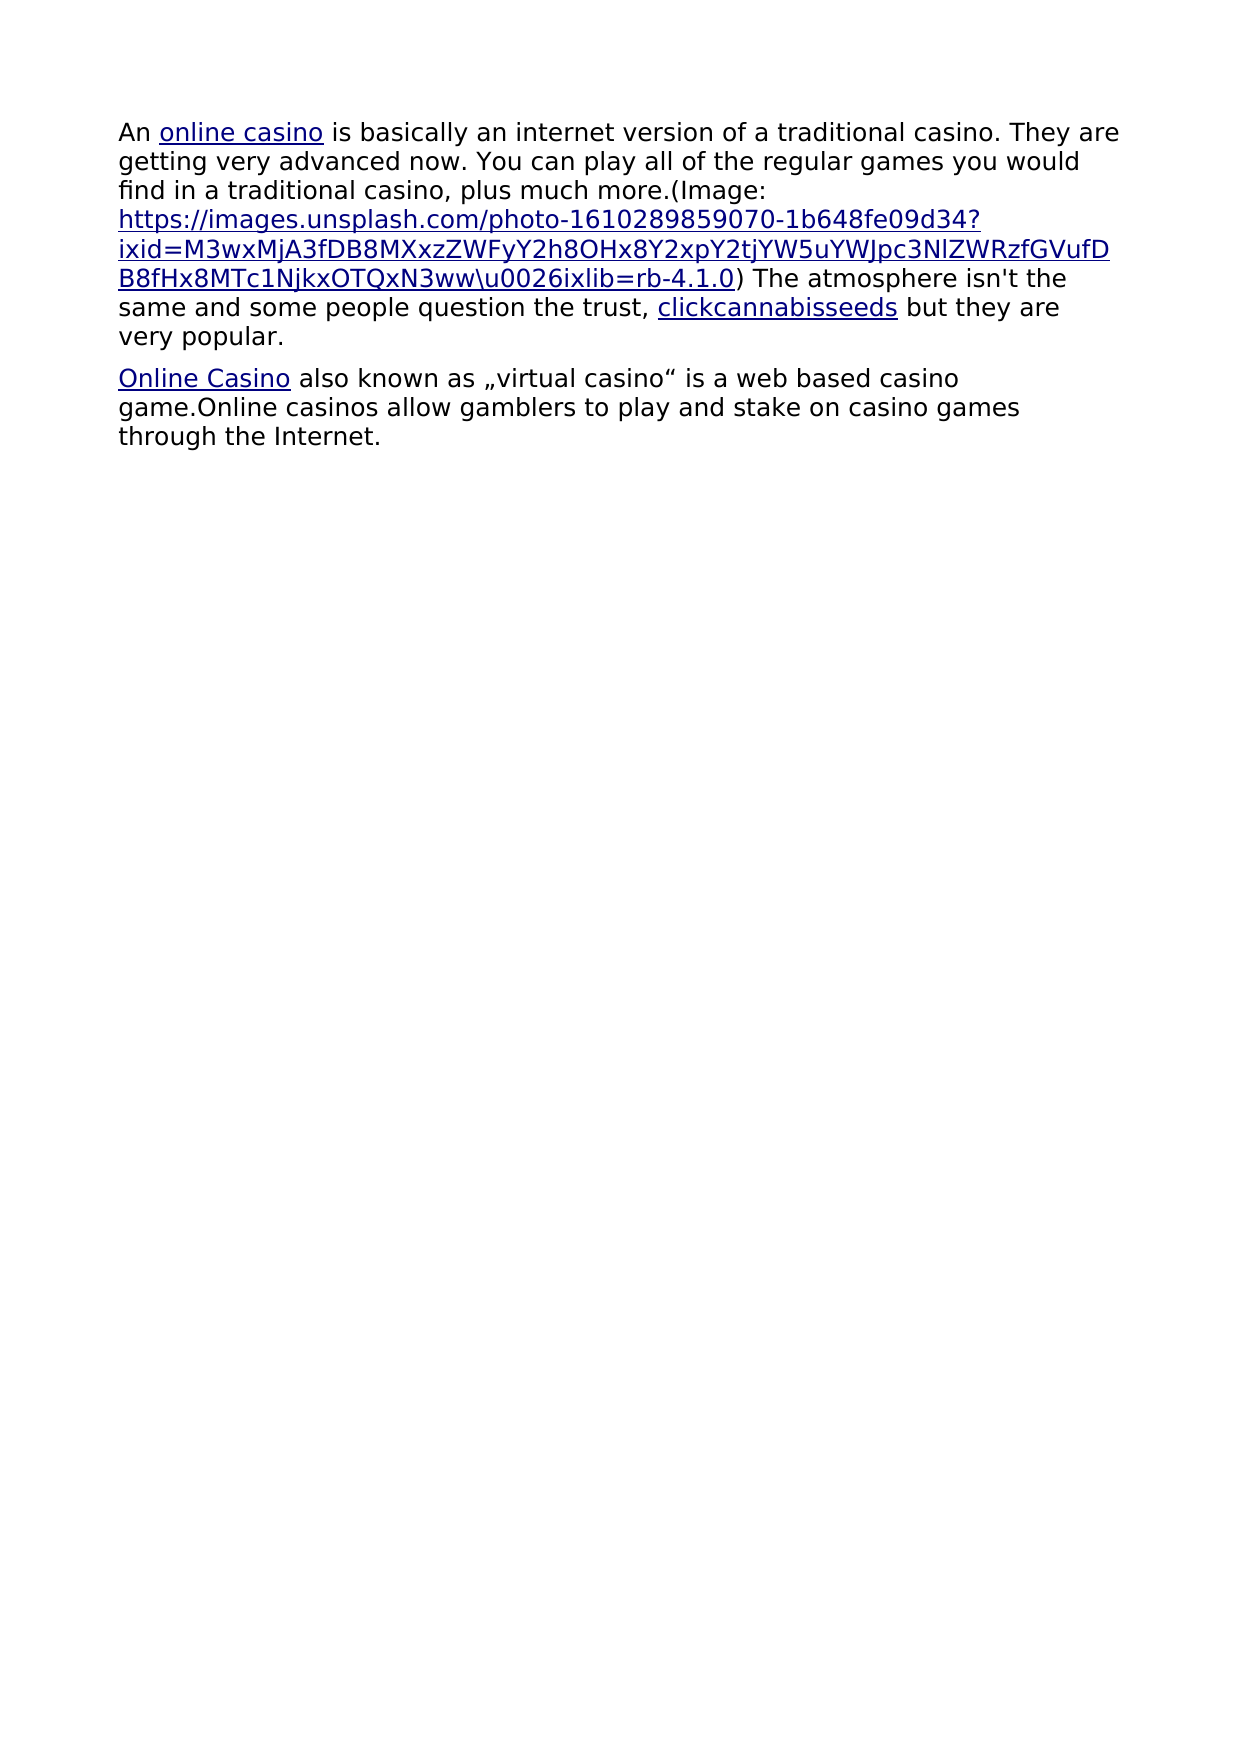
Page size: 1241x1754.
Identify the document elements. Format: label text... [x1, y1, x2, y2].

text An online casino is basically an internet version of a traditional casino. They are getting very advanced now. You can play all of the regular games you would find in a traditional casino, plus much more.(Image: https://images.unsplash.com/photo-1610289859070-1b648fe09d34?ixid=M3wxMjA3fDB8MXxzZWFyY2h8OHx8Y2xpY2tjYW5uYWJpc3NlZWRzfGVufDB8fHx8MTc1NjkxOTQxN3ww\u0026ixlib=rb-4.1.0) The atmosphere isn't the same and some people question the trust, clickcannabisseeds but they are very popular. [118, 118, 1122, 351]
text Online Casino also known as „virtual casino“ is a web based casino game.Online casinos allow gamblers to play and stake on casino games through the Internet. [118, 364, 1122, 451]
